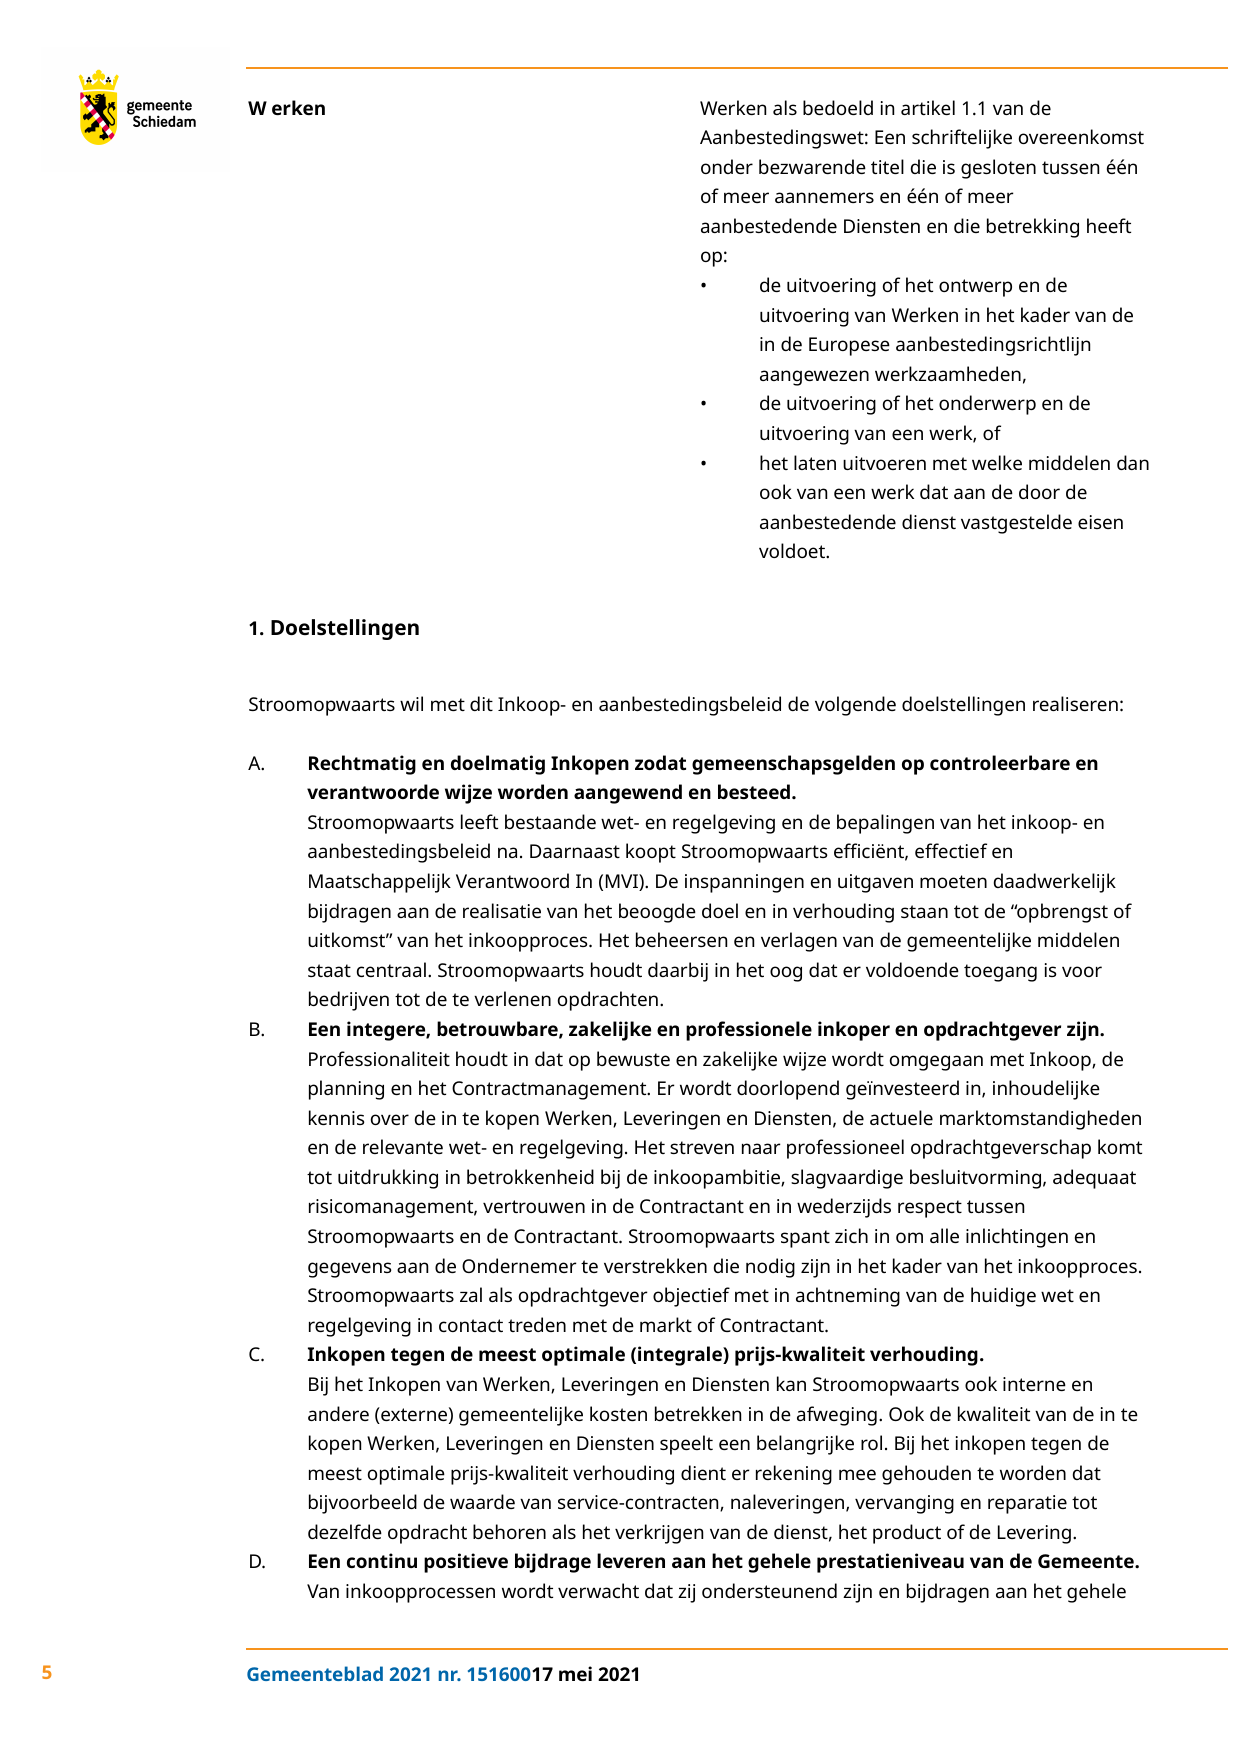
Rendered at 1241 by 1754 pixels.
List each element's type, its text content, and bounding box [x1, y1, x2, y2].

text 1. Doelstellingen [248, 613, 1152, 642]
table_cell Werken als bedoeld in artikel 1.1 van de Aanbestedingswet: Een schriftelijke overeenkomst onder bezwarende titel die is gesloten tussen één of meer aannemers en één of meer aanbestedende Diensten en die betrekking heeft op: de uitvoering of het ontwerp en de uitvoering van Werken in het kader van de in de Europese aanbestedingsrichtlijn aangewezen werkzaamheden, de uitvoering of het onderwerp en de uitvoering van een werk, of het laten uitvoeren met welke middelen dan ook van een werk dat aan de door de aanbestedende dienst vastgestelde eisen voldoet. [700, 95, 1152, 564]
picture [41, 47, 231, 172]
list Rechtmatig en doelmatig Inkopen zodat gemeenschapsgelden op controleerbare en verantwoorde wijze worden aangewend en besteed. [248, 750, 1152, 805]
list Inkopen tegen de meest optimale (integrale) prijs-kwaliteit verhouding. [248, 1342, 1152, 1367]
table_cell W erken [248, 95, 700, 564]
list Bij het Inkopen van Werken, Leveringen en Diensten kan Stroomopwaarts ook interne en andere (externe) gemeentelijke kosten betrekken in de afweging. Ook de kwaliteit van de in te kopen Werken, Leveringen en Diensten speelt een belangrijke rol. Bij het inkopen tegen de meest optimale prijs-kwaliteit verhouding dient er rekening mee gehouden te worden dat bijvoorbeeld de waarde van service-contracten, naleveringen, vervanging en reparatie tot dezelfde opdracht behoren als het verkrijgen van de dienst, het product of de Levering. [248, 1371, 1152, 1545]
list Een continu positieve bijdrage leveren aan het gehele prestatieniveau van de Gemeente. [248, 1549, 1152, 1574]
list Een integere, betrouwbare, zakelijke en professionele inkoper en opdrachtgever zijn. Professionaliteit houdt in dat op bewuste en zakelijke wijze wordt omgegaan met Inkoop, de planning en het Contractmanagement. Er wordt doorlopend geïnvesteerd in, inhoudelijke kennis over de in te kopen Werken, Leveringen en Diensten, de actuele marktomstandigheden en de relevante wet- en regelgeving. Het streven naar professioneel opdrachtgeverschap komt tot uitdrukking in betrokkenheid bij de inkoopambitie, slagvaardige besluitvorming, adequaat risicomanagement, vertrouwen in de Contractant en in wederzijds respect tussen Stroomopwaarts en de Contractant. Stroomopwaarts spant zich in om alle inlichtingen en gegevens aan de Ondernemer te verstrekken die nodig zijn in het kader van het inkoopproces. Stroomopwaarts zal als opdrachtgever objectief met in achtneming van de huidige wet en regelgeving in contact treden met de markt of Contractant. [248, 1016, 1152, 1338]
text Stroomopwaarts wil met dit Inkoop- en aanbestedingsbeleid de volgende doelstellingen realiseren: [248, 691, 1152, 717]
list Van inkoopprocessen wordt verwacht dat zij ondersteunend zijn en bijdragen aan het gehele [248, 1578, 1152, 1604]
list Stroomopwaarts leeft bestaande wet- en regelgeving en de bepalingen van het inkoop- en aanbestedingsbeleid na. Daarnaast koopt Stroomopwaarts efficiënt, effectief en Maatschappelijk Verantwoord In (MVI). De inspanningen en uitgaven moeten daadwerkelijk bijdragen aan de realisatie van het beoogde doel en in verhouding staan tot de “opbrengst of uitkomst” van het inkoopproces. Het beheersen en verlagen van de gemeentelijke middelen staat centraal. Stroomopwaarts houdt daarbij in het oog dat er voldoende toegang is voor bedrijven tot de te verlenen opdrachten. [248, 809, 1152, 1012]
